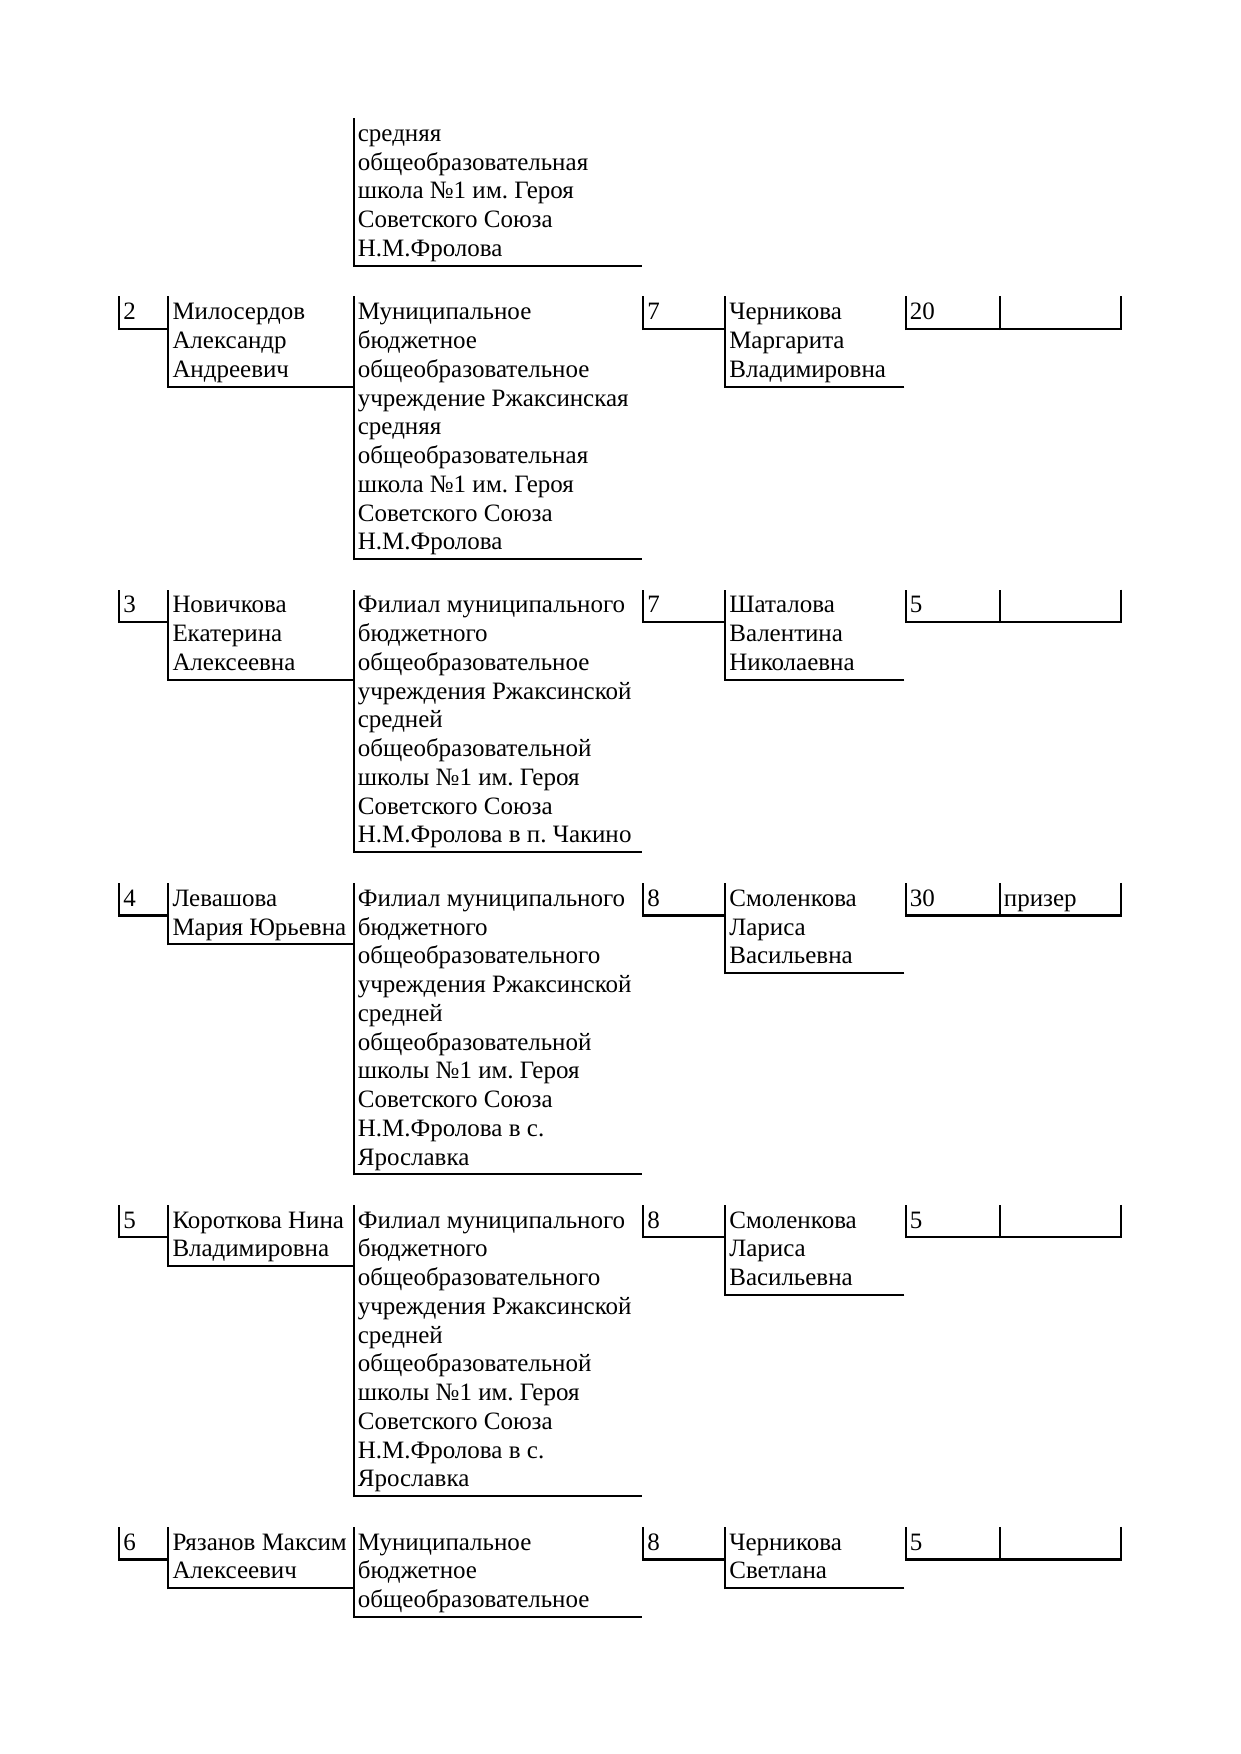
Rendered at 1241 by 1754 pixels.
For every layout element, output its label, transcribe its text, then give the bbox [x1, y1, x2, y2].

table_cell [167, 1267, 353, 1527]
table_cell [905, 330, 999, 589]
table_cell [353, 267, 642, 296]
table_cell 5 [907, 1205, 999, 1236]
table_cell [999, 623, 1122, 883]
table_cell Левашова Мария Юрьевна [169, 883, 353, 943]
table_cell [1001, 1205, 1120, 1236]
table_cell [167, 1589, 353, 1619]
table_cell [724, 974, 904, 1205]
table_cell 8 [644, 1527, 724, 1558]
table_cell Черникова Светлана [726, 1527, 904, 1587]
table_cell [118, 330, 167, 589]
table_cell [999, 917, 1122, 1205]
table_cell [724, 118, 904, 296]
table_cell 20 [907, 296, 999, 328]
table_cell [1001, 1527, 1120, 1558]
table_cell [167, 388, 353, 589]
table_cell 2 [120, 296, 167, 328]
table_cell Короткова Нина Владимировна [169, 1205, 353, 1265]
table_cell 8 [644, 1205, 724, 1236]
table_cell Филиал муниципального бюджетного общеобразовательного учреждения Ржаксинской средней общеобразовательной школы №1 им. Героя Советского Союза Н.М.Фролова в с. Ярославка [355, 883, 642, 1173]
table_cell [167, 945, 353, 1205]
table_cell Варакина Дарья Витальевна [167, 118, 353, 296]
table_cell Смоленкова Лариса Васильевна [726, 1205, 904, 1294]
table_cell [642, 1238, 724, 1527]
table_cell [724, 388, 904, 589]
table_cell 30 [907, 883, 999, 914]
table_cell [905, 623, 999, 883]
table_cell [905, 118, 999, 296]
table_cell [1001, 296, 1120, 328]
table_cell [724, 1296, 904, 1527]
table_cell [642, 118, 724, 296]
table_cell [118, 1561, 167, 1619]
table_cell [905, 917, 999, 1205]
table_cell 4 [120, 883, 167, 914]
table_cell призер [1001, 883, 1120, 914]
table_cell Филиал муниципального бюджетного общеобразовательного учреждения Ржаксинской средней общеобразовательной школы №1 им. Героя Советского Союза Н.М.Фролова в с. Ярославка [355, 1205, 642, 1495]
table_cell Рязанов Максим Алексеевич [169, 1527, 353, 1587]
table_cell [905, 1238, 999, 1527]
table_cell [353, 1175, 642, 1205]
table_cell 8 [644, 883, 724, 914]
table_cell Милосердов Александр Андреевич [169, 296, 353, 386]
table_cell [167, 681, 353, 883]
table_cell Муниципальное бюджетное общеобразовательное учреждение Ржаксинская средняя общеобразовательная школа №1 им. Героя Советского Союза Н.М.Фролова [355, 296, 642, 558]
table_cell [642, 623, 724, 883]
table_cell [999, 1238, 1122, 1527]
table_cell 5 [907, 590, 999, 621]
table_cell [642, 330, 724, 589]
table_cell 3 [120, 590, 167, 621]
table_cell 6 [120, 1527, 167, 1558]
table_cell [905, 1561, 999, 1619]
table_cell Смоленкова Лариса Васильевна [726, 883, 904, 972]
table_cell 1 [118, 118, 167, 296]
table_cell 7 [644, 296, 724, 328]
table_cell 7 [644, 590, 724, 621]
table_cell [642, 1561, 724, 1619]
table_cell [353, 560, 642, 589]
table_cell [999, 118, 1122, 296]
table_cell [118, 917, 167, 1205]
table_cell средняя общеобразовательная школа №1 им. Героя Советского Союза Н.М.Фролова [355, 118, 642, 265]
table_cell Новичкова Екатерина Алексеевна [169, 590, 353, 679]
table_cell [642, 917, 724, 1205]
table_cell [1001, 590, 1120, 621]
table_cell [118, 623, 167, 883]
table_cell [353, 1497, 642, 1527]
table_cell Черникова Маргарита Владимировна [726, 296, 904, 386]
table_cell [118, 1238, 167, 1527]
table_cell Шаталова Валентина Николаевна [726, 590, 904, 679]
table_cell [999, 330, 1122, 589]
table_cell Муниципальное бюджетное общеобразовательное [355, 1527, 642, 1616]
table_cell [999, 1561, 1122, 1619]
table_cell 5 [907, 1527, 999, 1558]
table_cell [724, 681, 904, 883]
table_cell Филиал муниципального бюджетного общеобразовательное учреждения Ржаксинской средней общеобразовательной школы №1 им. Героя Советского Союза Н.М.Фролова в п. Чакино [355, 590, 642, 851]
table_cell 5 [120, 1205, 167, 1236]
table_cell [724, 1589, 904, 1619]
table_cell [353, 853, 642, 883]
